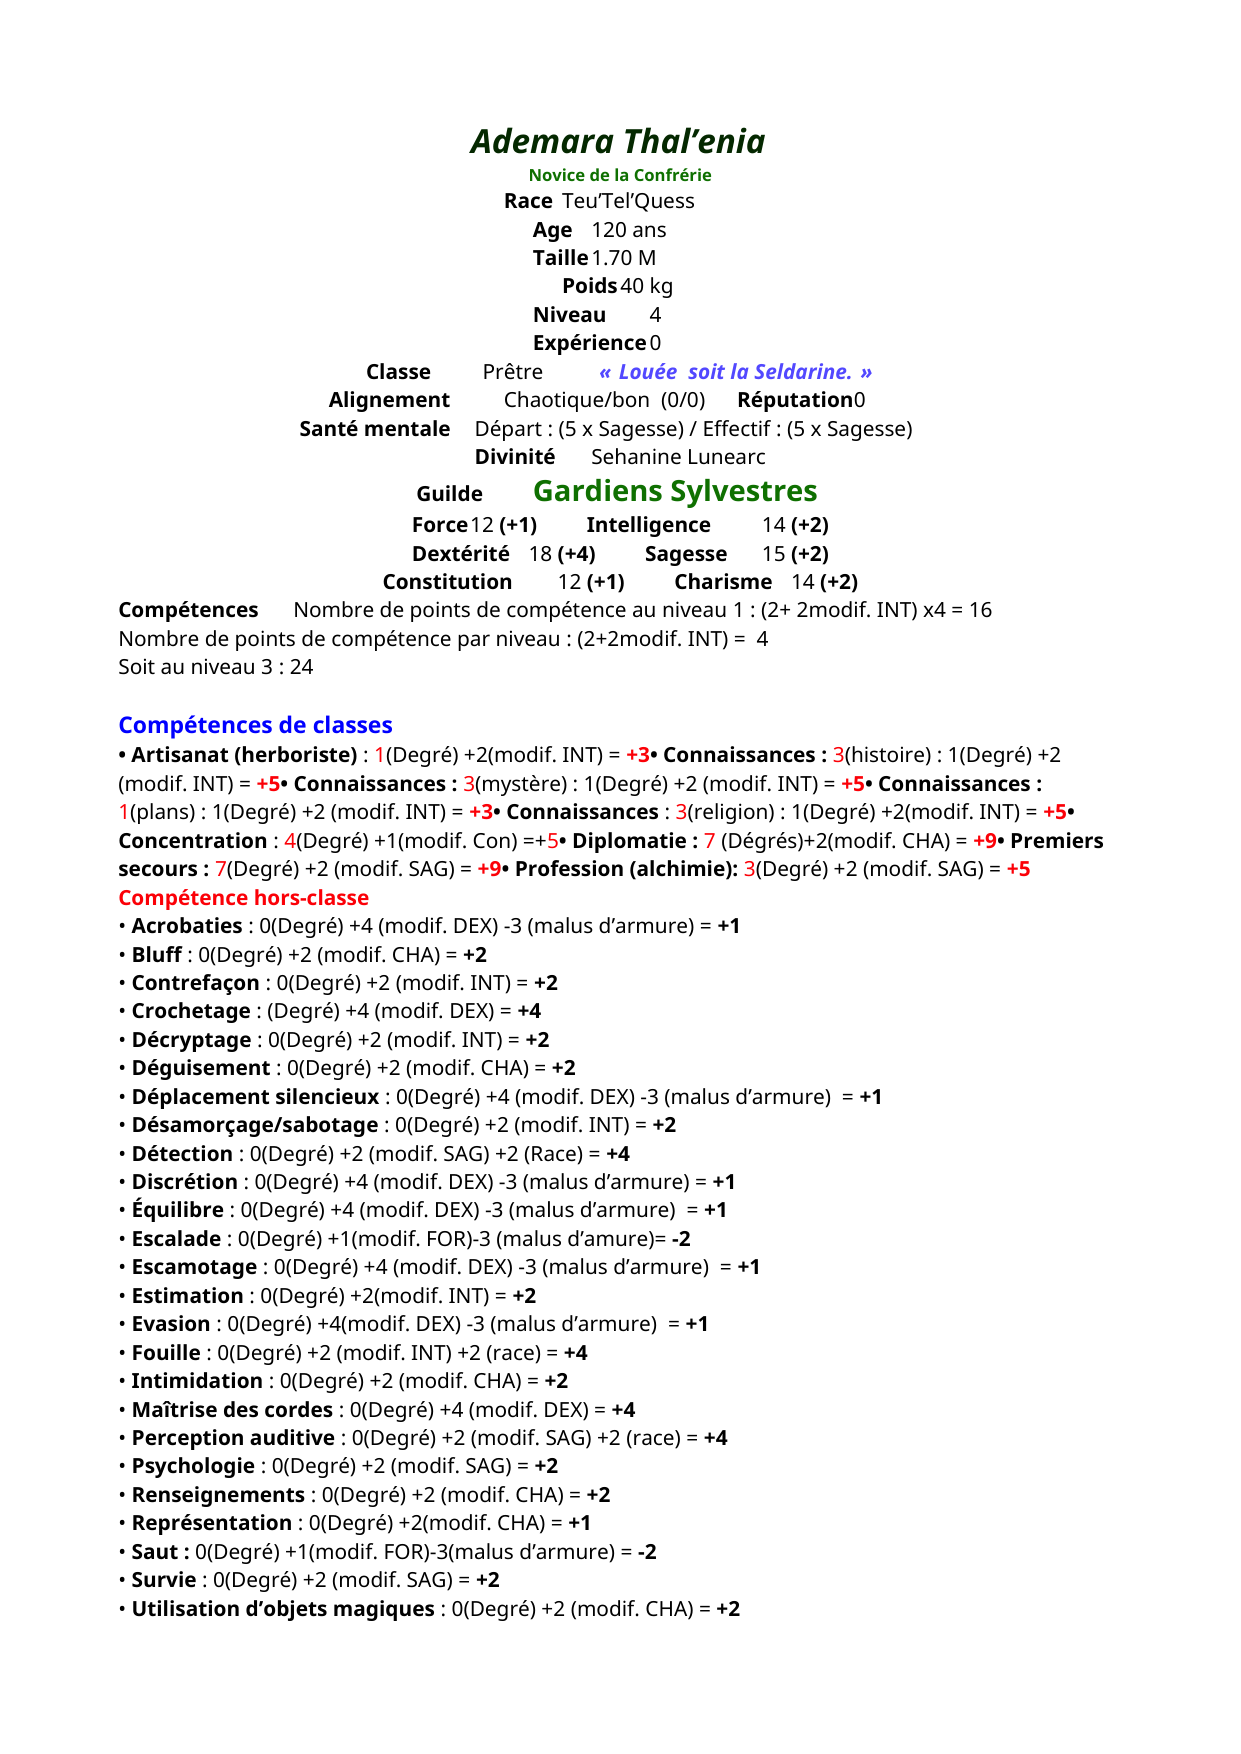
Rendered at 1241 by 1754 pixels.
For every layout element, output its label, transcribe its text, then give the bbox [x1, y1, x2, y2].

text • Perception auditive : 0(Degré) +2 (modif. SAG) +2 (race) = +4 [118, 1423, 1122, 1452]
text • Estimation : 0(Degré) +2(modif. INT) = +2 [118, 1281, 1122, 1309]
text • Intimidation : 0(Degré) +2 (modif. CHA) = +2 [118, 1366, 1122, 1395]
text • Artisanat (herboriste) : 1(Degré) +2(modif. INT) = +3 • Connaissances : 3(histoire) : 1(Degré) +2 (modif. INT) = +5 • Connaissances : 3(mystère) : 1(Degré) +2 (modif. INT) = +5 • Connaissances : 1(plans) : 1(Degré) +2 (modif. INT) = +3 • Connaissances : 3(religion) : 1(Degré) +2(modif. INT) = +5 • Concentration : 4(Degré) +1(modif. Con) =+5 • Diplomatie : 7 (Dégrés)+2(modif. CHA) = +9 • Premiers secours : 7(Degré) +2 (modif. SAG) = +9 • Profession (alchimie): 3(Degré) +2 (modif. SAG) = +5 [118, 741, 1122, 883]
text • Équilibre : 0(Degré) +4 (modif. DEX) -3 (malus d’armure) = +1 [118, 1196, 1122, 1224]
text Expérience 0 [118, 328, 1122, 357]
text • Contrefaçon : 0(Degré) +2 (modif. INT) = +2 [118, 968, 1122, 997]
text Age 120 ans [118, 215, 1122, 243]
text Santé mentale Départ : (5 x Sagesse) / Effectif : (5 x Sagesse) [118, 414, 1122, 442]
text • Déplacement silencieux : 0(Degré) +4 (modif. DEX) -3 (malus d’armure) = +1 [118, 1082, 1122, 1110]
text Ademara Thal’enia [118, 118, 1122, 163]
text • Escamotage : 0(Degré) +4 (modif. DEX) -3 (malus d’armure) = +1 [118, 1252, 1122, 1281]
text Compétences Nombre de points de compétence au niveau 1 : (2+ 2modif. INT) x4 = 16 [118, 596, 1122, 624]
text Taille 1.70 M [118, 243, 1122, 272]
text • Représentation : 0(Degré) +2(modif. CHA) = +1 [118, 1508, 1122, 1537]
text Race Teu’Tel’Quess [118, 186, 1122, 215]
text Classe Prêtre « Louée soit la Seldarine. » [118, 357, 1122, 385]
text Alignement Chaotique/bon (0/0) Réputation 0 [118, 385, 1122, 414]
text • Bluff : 0(Degré) +2 (modif. CHA) = +2 [118, 940, 1122, 968]
text • Crochetage : (Degré) +4 (modif. DEX) = +4 [118, 997, 1122, 1025]
text • Discrétion : 0(Degré) +4 (modif. DEX) -3 (malus d’armure) = +1 [118, 1167, 1122, 1196]
text Compétence hors-classe [118, 883, 1122, 911]
text • Maîtrise des cordes : 0(Degré) +4 (modif. DEX) = +4 [118, 1395, 1122, 1423]
text • Détection : 0(Degré) +2 (modif. SAG) +2 (Race) = +4 [118, 1139, 1122, 1167]
text Niveau 4 [118, 300, 1122, 328]
text • Psychologie : 0(Degré) +2 (modif. SAG) = +2 [118, 1452, 1122, 1480]
text • Acrobaties : 0(Degré) +4 (modif. DEX) -3 (malus d’armure) = +1 [118, 911, 1122, 940]
text Compétences de classes [118, 709, 1122, 741]
text • Fouille : 0(Degré) +2 (modif. INT) +2 (race) = +4 [118, 1338, 1122, 1366]
text Soit au niveau 3 : 24 [118, 652, 1122, 681]
text • Saut : 0(Degré) +1(modif. FOR)-3(malus d’armure) = -2 [118, 1537, 1122, 1565]
text Force 12 (+1) Intelligence 14 (+2) [118, 510, 1122, 539]
text Divinité Sehanine Lunearc [118, 442, 1122, 471]
text Constitution 12 (+1) Charisme 14 (+2) [118, 567, 1122, 596]
text • Déguisement : 0(Degré) +2 (modif. CHA) = +2 [118, 1053, 1122, 1082]
text • Utilisation d’objets magiques : 0(Degré) +2 (modif. CHA) = +2 [118, 1594, 1122, 1622]
text • Escalade : 0(Degré) +1(modif. FOR)-3 (malus d’amure)= -2 [118, 1224, 1122, 1252]
text Poids 40 kg [118, 272, 1122, 300]
text • Renseignements : 0(Degré) +2 (modif. CHA) = +2 [118, 1480, 1122, 1508]
text • Décryptage : 0(Degré) +2 (modif. INT) = +2 [118, 1025, 1122, 1053]
text Novice de la Confrérie [118, 163, 1122, 186]
text Nombre de points de compétence par niveau : (2+2modif. INT) = 4 [118, 624, 1122, 652]
text • Survie : 0(Degré) +2 (modif. SAG) = +2 [118, 1565, 1122, 1594]
text Dextérité 18 (+4) Sagesse 15 (+2) [118, 539, 1122, 567]
text Guilde Gardiens Sylvestres [118, 471, 1122, 510]
text • Evasion : 0(Degré) +4(modif. DEX) -3 (malus d’armure) = +1 [118, 1309, 1122, 1338]
text • Désamorçage/sabotage : 0(Degré) +2 (modif. INT) = +2 [118, 1110, 1122, 1139]
